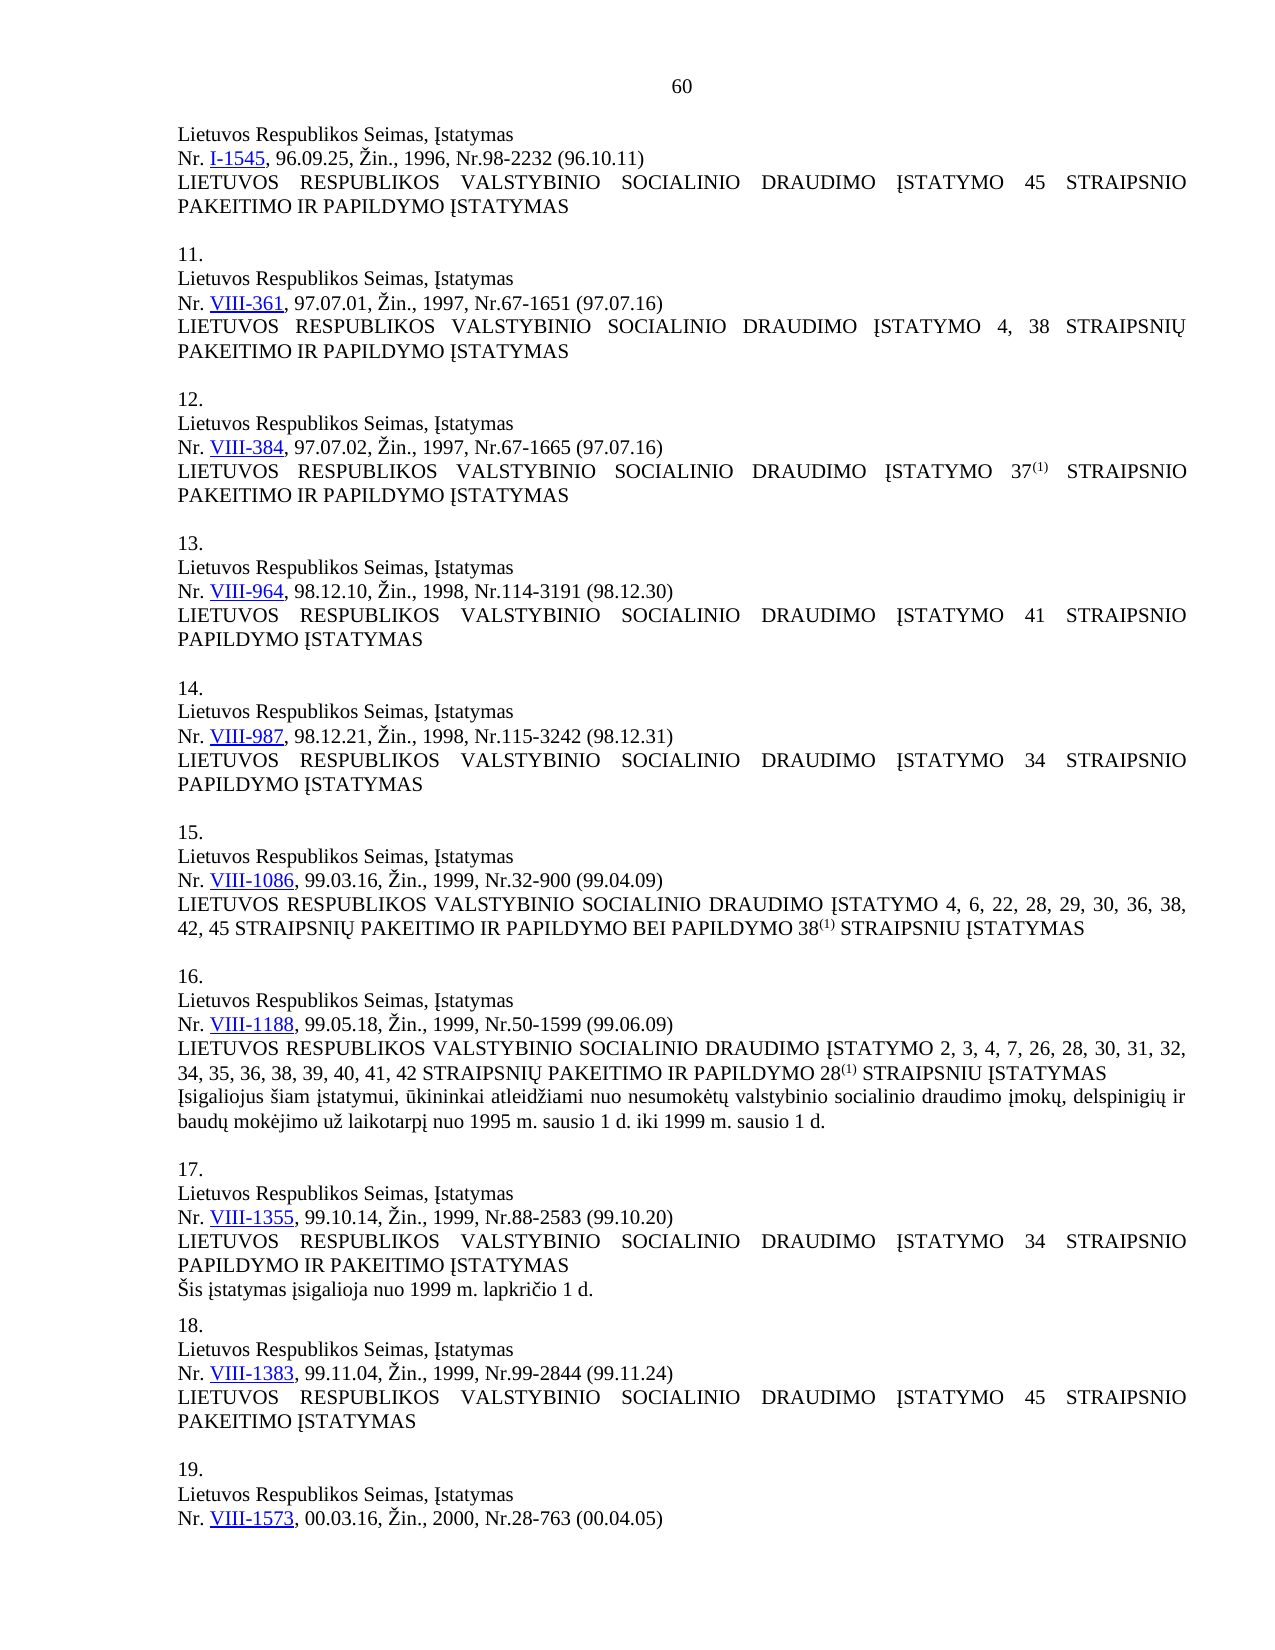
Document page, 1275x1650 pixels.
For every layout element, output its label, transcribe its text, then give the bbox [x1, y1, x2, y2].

text Nr. VIII-1086, 99.03.16, Žin., 1999, Nr.32-900 (99.04.09) [177, 868, 1187, 892]
text LIETUVOS RESPUBLIKOS VALSTYBINIO SOCIALINIO DRAUDIMO ĮSTATYMO 34 STRAIPSNIO PAPILDYMO ĮSTATYMAS [177, 748, 1187, 796]
text LIETUVOS RESPUBLIKOS VALSTYBINIO SOCIALINIO DRAUDIMO ĮSTATYMO 4, 38 STRAIPSNIŲ PAKEITIMO IR PAPILDYMO ĮSTATYMAS [177, 314, 1187, 363]
text 12. [177, 387, 1187, 411]
text 18. [177, 1313, 1187, 1337]
text Lietuvos Respublikos Seimas, Įstatymas [177, 411, 1187, 435]
text Nr. VIII-384, 97.07.02, Žin., 1997, Nr.67-1665 (97.07.16) [177, 435, 1187, 459]
text Lietuvos Respublikos Seimas, Įstatymas [177, 988, 1187, 1012]
text LIETUVOS RESPUBLIKOS VALSTYBINIO SOCIALINIO DRAUDIMO ĮSTATYMO 4, 6, 22, 28, 29, 30, 36, 38, 42, 45 STRAIPSNIŲ PAKEITIMO IR PAPILDYMO BEI PAPILDYMO 38(1) STRAIPSNIU ĮSTATYMAS [177, 892, 1187, 940]
text 19. [177, 1457, 1187, 1481]
text Lietuvos Respublikos Seimas, Įstatymas [177, 1337, 1187, 1361]
text Nr. VIII-1573, 00.03.16, Žin., 2000, Nr.28-763 (00.04.05) [177, 1506, 1187, 1529]
text LIETUVOS RESPUBLIKOS VALSTYBINIO SOCIALINIO DRAUDIMO ĮSTATYMO 45 STRAIPSNIO PAKEITIMO IR PAPILDYMO ĮSTATYMAS [177, 170, 1187, 218]
text Lietuvos Respublikos Seimas, Įstatymas [177, 122, 1187, 146]
text Nr. VIII-361, 97.07.01, Žin., 1997, Nr.67-1651 (97.07.16) [177, 290, 1187, 314]
text LIETUVOS RESPUBLIKOS VALSTYBINIO SOCIALINIO DRAUDIMO ĮSTATYMO 41 STRAIPSNIO PAPILDYMO ĮSTATYMAS [177, 603, 1187, 651]
text Lietuvos Respublikos Seimas, Įstatymas [177, 266, 1187, 290]
text Lietuvos Respublikos Seimas, Įstatymas [177, 1181, 1187, 1205]
text Lietuvos Respublikos Seimas, Įstatymas [177, 555, 1187, 579]
text Nr. VIII-1383, 99.11.04, Žin., 1999, Nr.99-2844 (99.11.24) [177, 1361, 1187, 1385]
text Nr. VIII-1188, 99.05.18, Žin., 1999, Nr.50-1599 (99.06.09) [177, 1012, 1187, 1036]
text 14. [177, 675, 1187, 699]
text 16. [177, 964, 1187, 988]
text Lietuvos Respublikos Seimas, Įstatymas [177, 699, 1187, 723]
text LIETUVOS RESPUBLIKOS VALSTYBINIO SOCIALINIO DRAUDIMO ĮSTATYMO 37(1) STRAIPSNIO PAKEITIMO IR PAPILDYMO ĮSTATYMAS [177, 459, 1187, 507]
text Lietuvos Respublikos Seimas, Įstatymas [177, 1481, 1187, 1506]
text Šis įstatymas įsigalioja nuo 1999 m. lapkričio 1 d. [177, 1277, 1187, 1301]
text 11. [177, 242, 1187, 266]
text LIETUVOS RESPUBLIKOS VALSTYBINIO SOCIALINIO DRAUDIMO ĮSTATYMO 45 STRAIPSNIO PAKEITIMO ĮSTATYMAS [177, 1385, 1187, 1433]
text 15. [177, 820, 1187, 844]
text Nr. I-1545, 96.09.25, Žin., 1996, Nr.98-2232 (96.10.11) [177, 146, 1187, 170]
text LIETUVOS RESPUBLIKOS VALSTYBINIO SOCIALINIO DRAUDIMO ĮSTATYMO 34 STRAIPSNIO PAPILDYMO IR PAKEITIMO ĮSTATYMAS [177, 1229, 1187, 1277]
text Nr. VIII-987, 98.12.21, Žin., 1998, Nr.115-3242 (98.12.31) [177, 723, 1187, 748]
text Nr. VIII-964, 98.12.10, Žin., 1998, Nr.114-3191 (98.12.30) [177, 579, 1187, 603]
text 17. [177, 1157, 1187, 1181]
text 13. [177, 531, 1187, 555]
text Įsigaliojus šiam įstatymui, ūkininkai atleidžiami nuo nesumokėtų valstybinio socialinio draudimo įmokų, delspinigių ir baudų mokėjimo už laikotarpį nuo 1995 m. sausio 1 d. iki 1999 m. sausio 1 d. [177, 1084, 1187, 1133]
text LIETUVOS RESPUBLIKOS VALSTYBINIO SOCIALINIO DRAUDIMO ĮSTATYMO 2, 3, 4, 7, 26, 28, 30, 31, 32, 34, 35, 36, 38, 39, 40, 41, 42 STRAIPSNIŲ PAKEITIMO IR PAPILDYMO 28(1) STRAIPSNIU ĮSTATYMAS [177, 1036, 1187, 1084]
text Nr. VIII-1355, 99.10.14, Žin., 1999, Nr.88-2583 (99.10.20) [177, 1205, 1187, 1229]
text Lietuvos Respublikos Seimas, Įstatymas [177, 844, 1187, 868]
